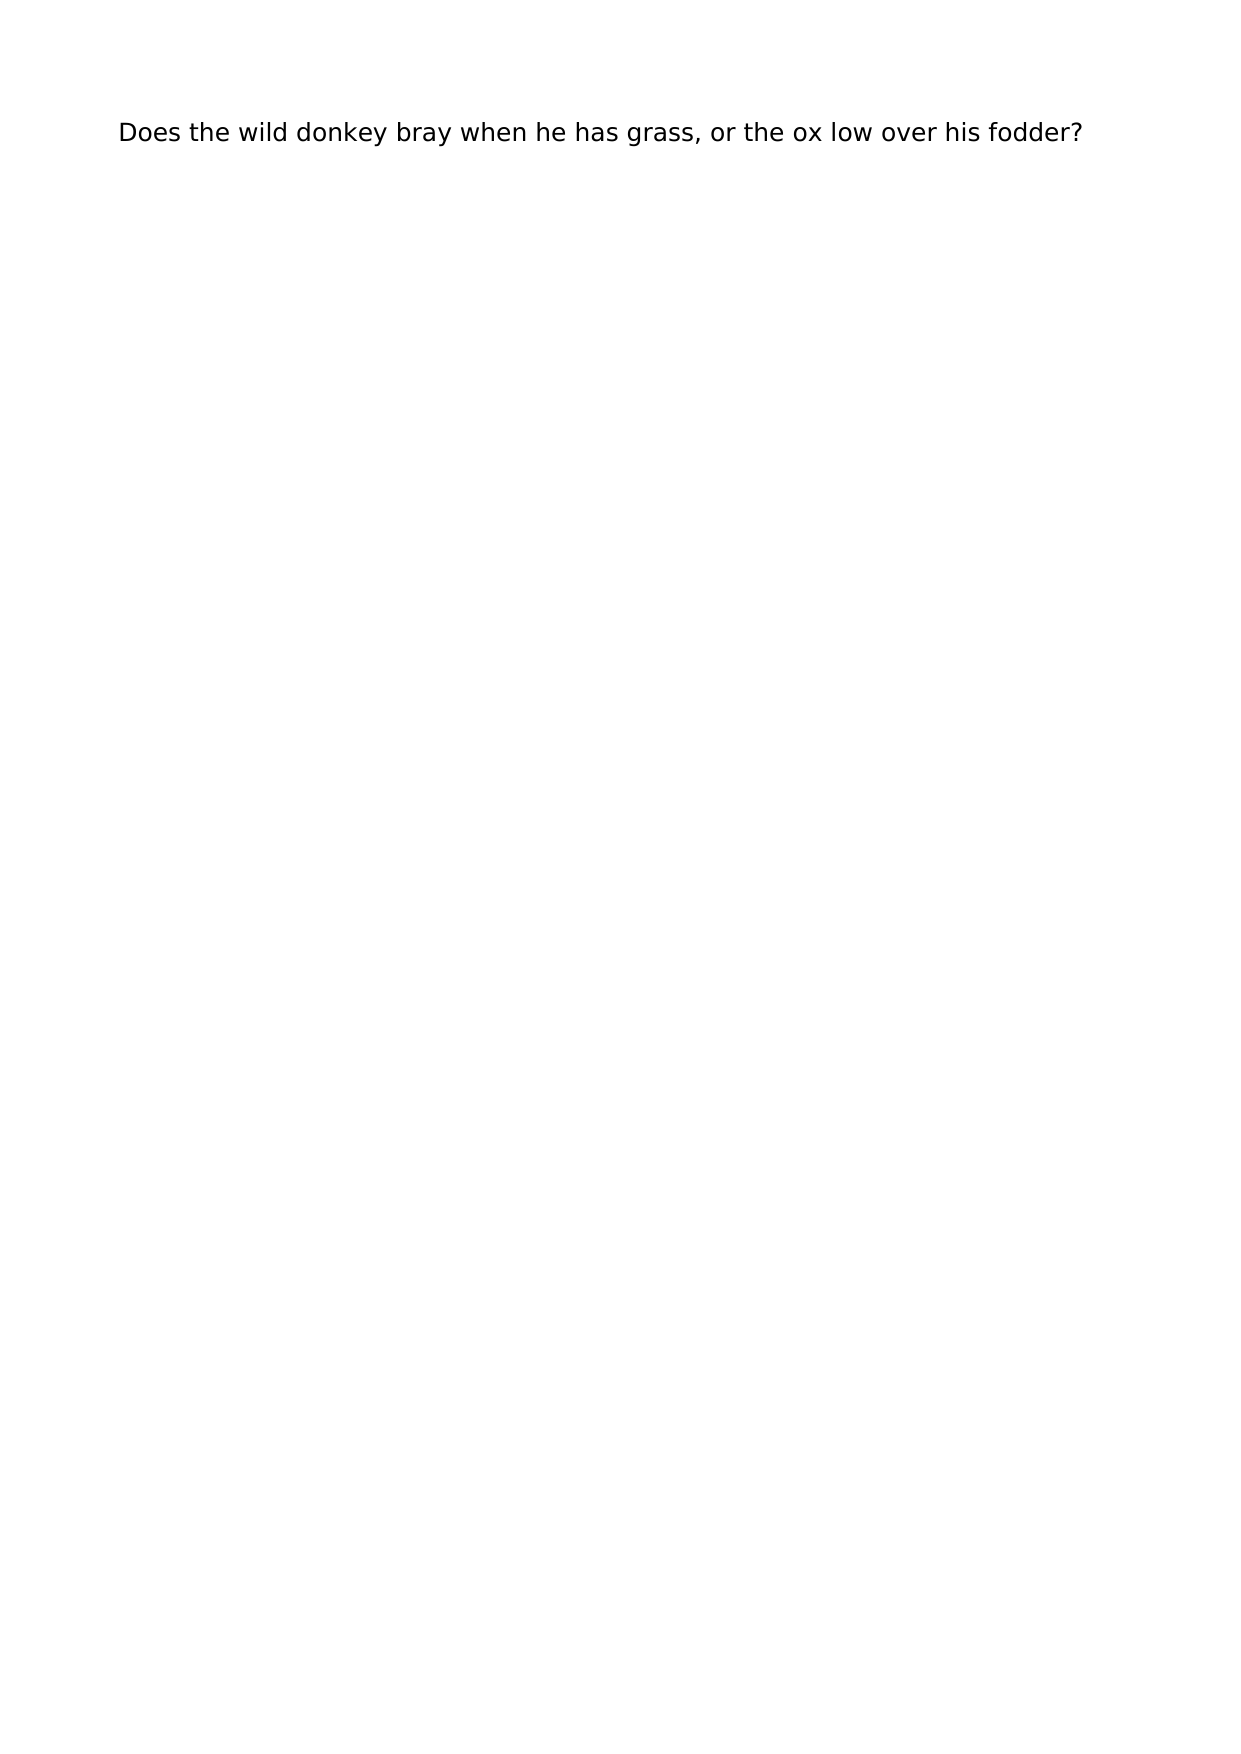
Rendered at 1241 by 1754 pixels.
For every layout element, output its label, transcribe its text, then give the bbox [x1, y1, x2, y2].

text Does the wild donkey bray when he has grass, or the ox low over his fodder? [118, 118, 1122, 147]
